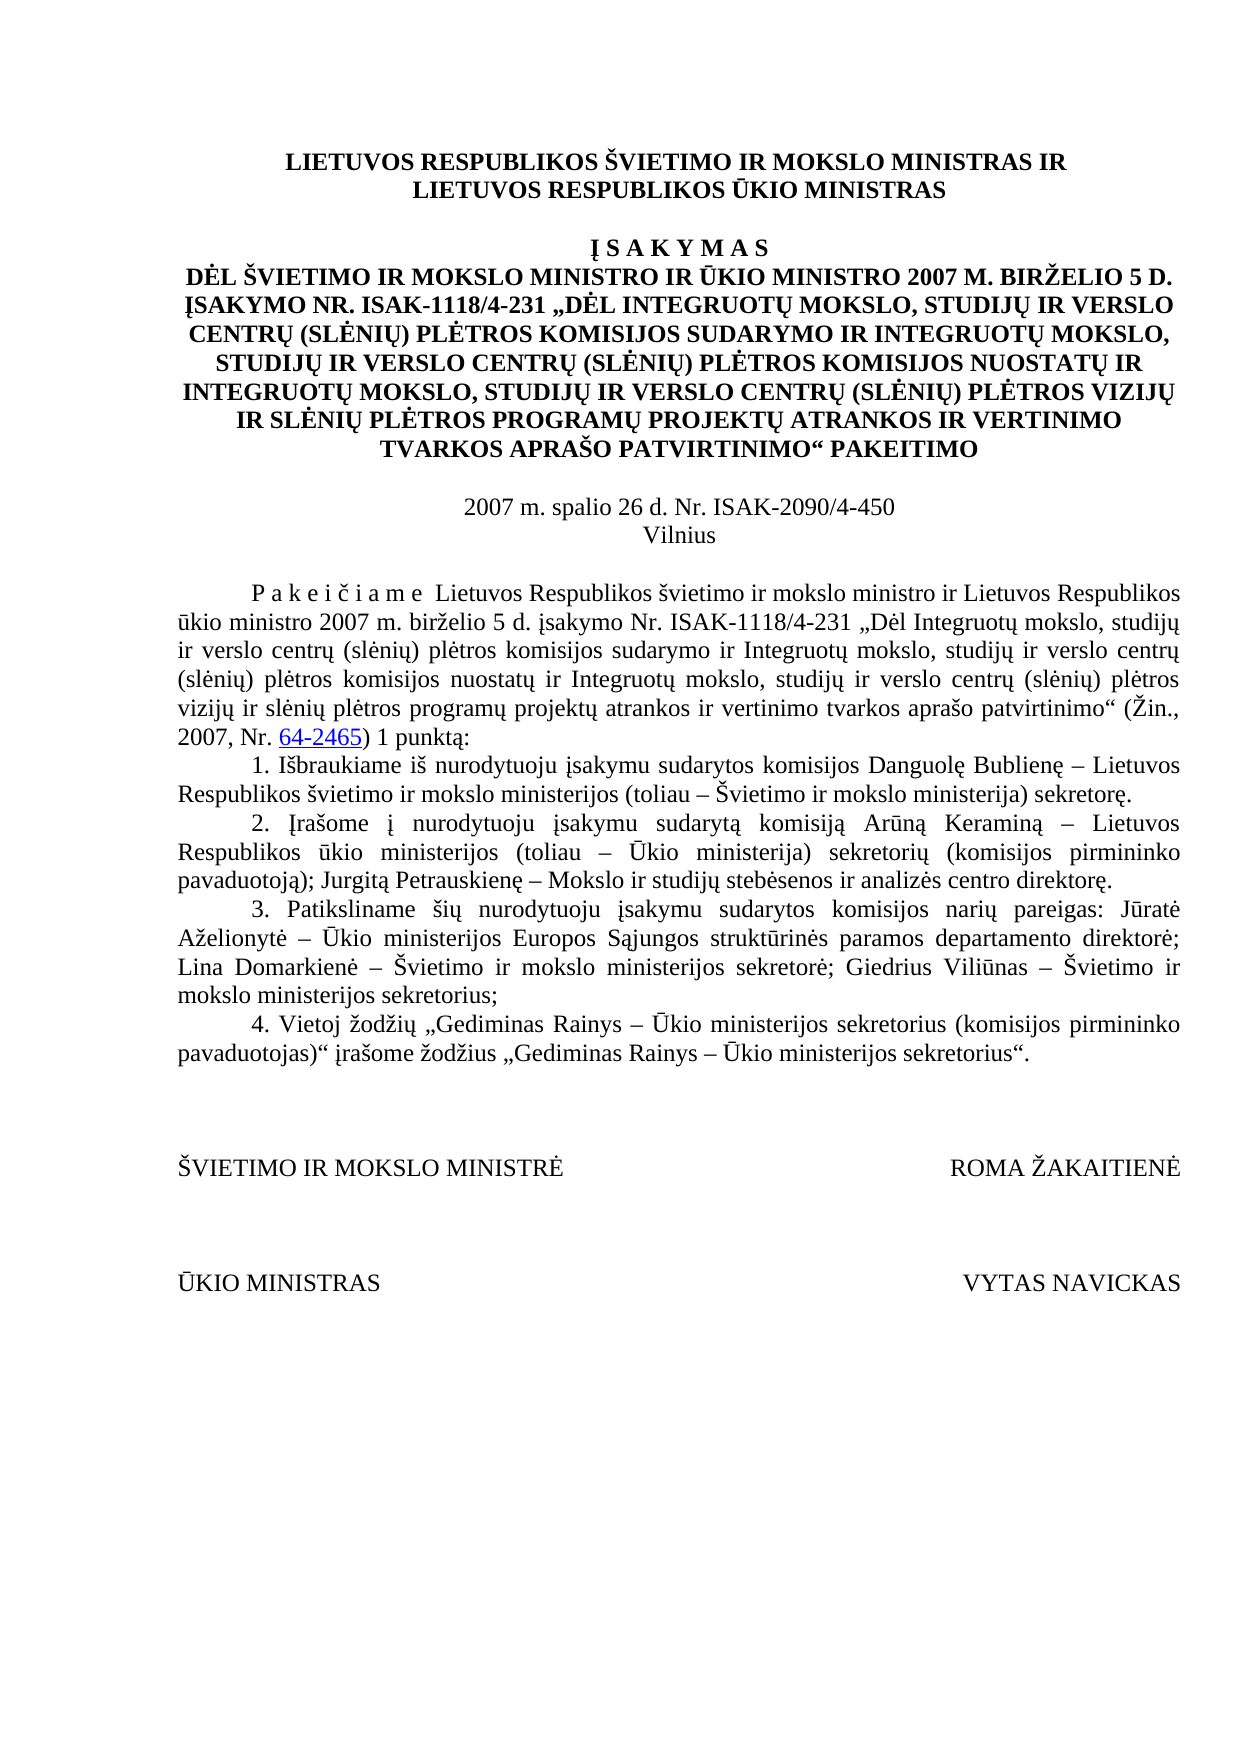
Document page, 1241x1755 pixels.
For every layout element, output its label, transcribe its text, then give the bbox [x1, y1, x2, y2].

text 2007 m. spalio 26 d. Nr. ISAK-2090/4-450 [177, 492, 1181, 521]
text LIETUVOS RESPUBLIKOS ŪKIO MINISTRAS [177, 176, 1181, 204]
text Vilnius [177, 521, 1181, 549]
text 1. Išbraukiame iš nurodytuoju įsakymu sudarytos komisijos Danguolę Bublienę – Lietuvos Respublikos švietimo ir mokslo ministerijos (toliau – Švietimo ir mokslo ministerija) sekretorę. [177, 751, 1181, 808]
text LIETUVOS RESPUBLIKOS ŠVIETIMO IR MOKSLO MINISTRAS IR [177, 147, 1181, 176]
text ŠVIETIMO IR MOKSLO MINISTRĖ ROMA ŽAKAITIENĖ [177, 1153, 1181, 1182]
text 2. Įrašome į nurodytuoju įsakymu sudarytą komisiją Arūną Keraminą – Lietuvos Respublikos ūkio ministerijos (toliau – Ūkio ministerija) sekretorių (komisijos pirmininko pavaduotoją); Jurgitą Petrauskienę – Mokslo ir studijų stebėsenos ir analizės centro direktorę. [177, 808, 1181, 894]
text DĖL ŠVIETIMO IR MOKSLO MINISTRO IR ŪKIO MINISTRO 2007 M. BIRŽELIO 5 D. ĮSAKYMO NR. ISAK-1118/4-231 „DĖL INTEGRUOTŲ MOKSLO, STUDIJŲ IR VERSLO CENTRŲ (SLĖNIŲ) PLĖTROS KOMISIJOS SUDARYMO IR INTEGRUOTŲ MOKSLO, STUDIJŲ IR VERSLO CENTRŲ (SLĖNIŲ) PLĖTROS KOMISIJOS NUOSTATŲ IR INTEGRUOTŲ MOKSLO, STUDIJŲ IR VERSLO CENTRŲ (SLĖNIŲ) PLĖTROS VIZIJŲ IR SLĖNIŲ PLĖTROS PROGRAMŲ PROJEKTŲ ATRANKOS IR VERTINIMO TVARKOS APRAŠO PATVIRTINIMO“ PAKEITIMO [177, 262, 1181, 463]
text 4. Vietoj žodžių „Gediminas Rainys – Ūkio ministerijos sekretorius (komisijos pirmininko pavaduotojas)“ įrašome žodžius „Gediminas Rainys – Ūkio ministerijos sekretorius“. [177, 1009, 1181, 1067]
text ŪKIO MINISTRAS VYTAS NAVICKAS [177, 1268, 1181, 1297]
text 3. Patiksliname šių nurodytuoju įsakymu sudarytos komisijos narių pareigas: Jūratė Aželionytė – Ūkio ministerijos Europos Sąjungos struktūrinės paramos departamento direktorė; Lina Domarkienė – Švietimo ir mokslo ministerijos sekretorė; Giedrius Viliūnas – Švietimo ir mokslo ministerijos sekretorius; [177, 894, 1181, 1009]
text Į S A K Y M A S [177, 233, 1181, 262]
text Pakeičiame Lietuvos Respublikos švietimo ir mokslo ministro ir Lietuvos Respublikos ūkio ministro 2007 m. birželio 5 d. įsakymo Nr. ISAK-1118/4-231 „Dėl Integruotų mokslo, studijų ir verslo centrų (slėnių) plėtros komisijos sudarymo ir Integruotų mokslo, studijų ir verslo centrų (slėnių) plėtros komisijos nuostatų ir Integruotų mokslo, studijų ir verslo centrų (slėnių) plėtros vizijų ir slėnių plėtros programų projektų atrankos ir vertinimo tvarkos aprašo patvirtinimo“ (Žin., 2007, Nr. 64-2465) 1 punktą: [177, 578, 1181, 751]
